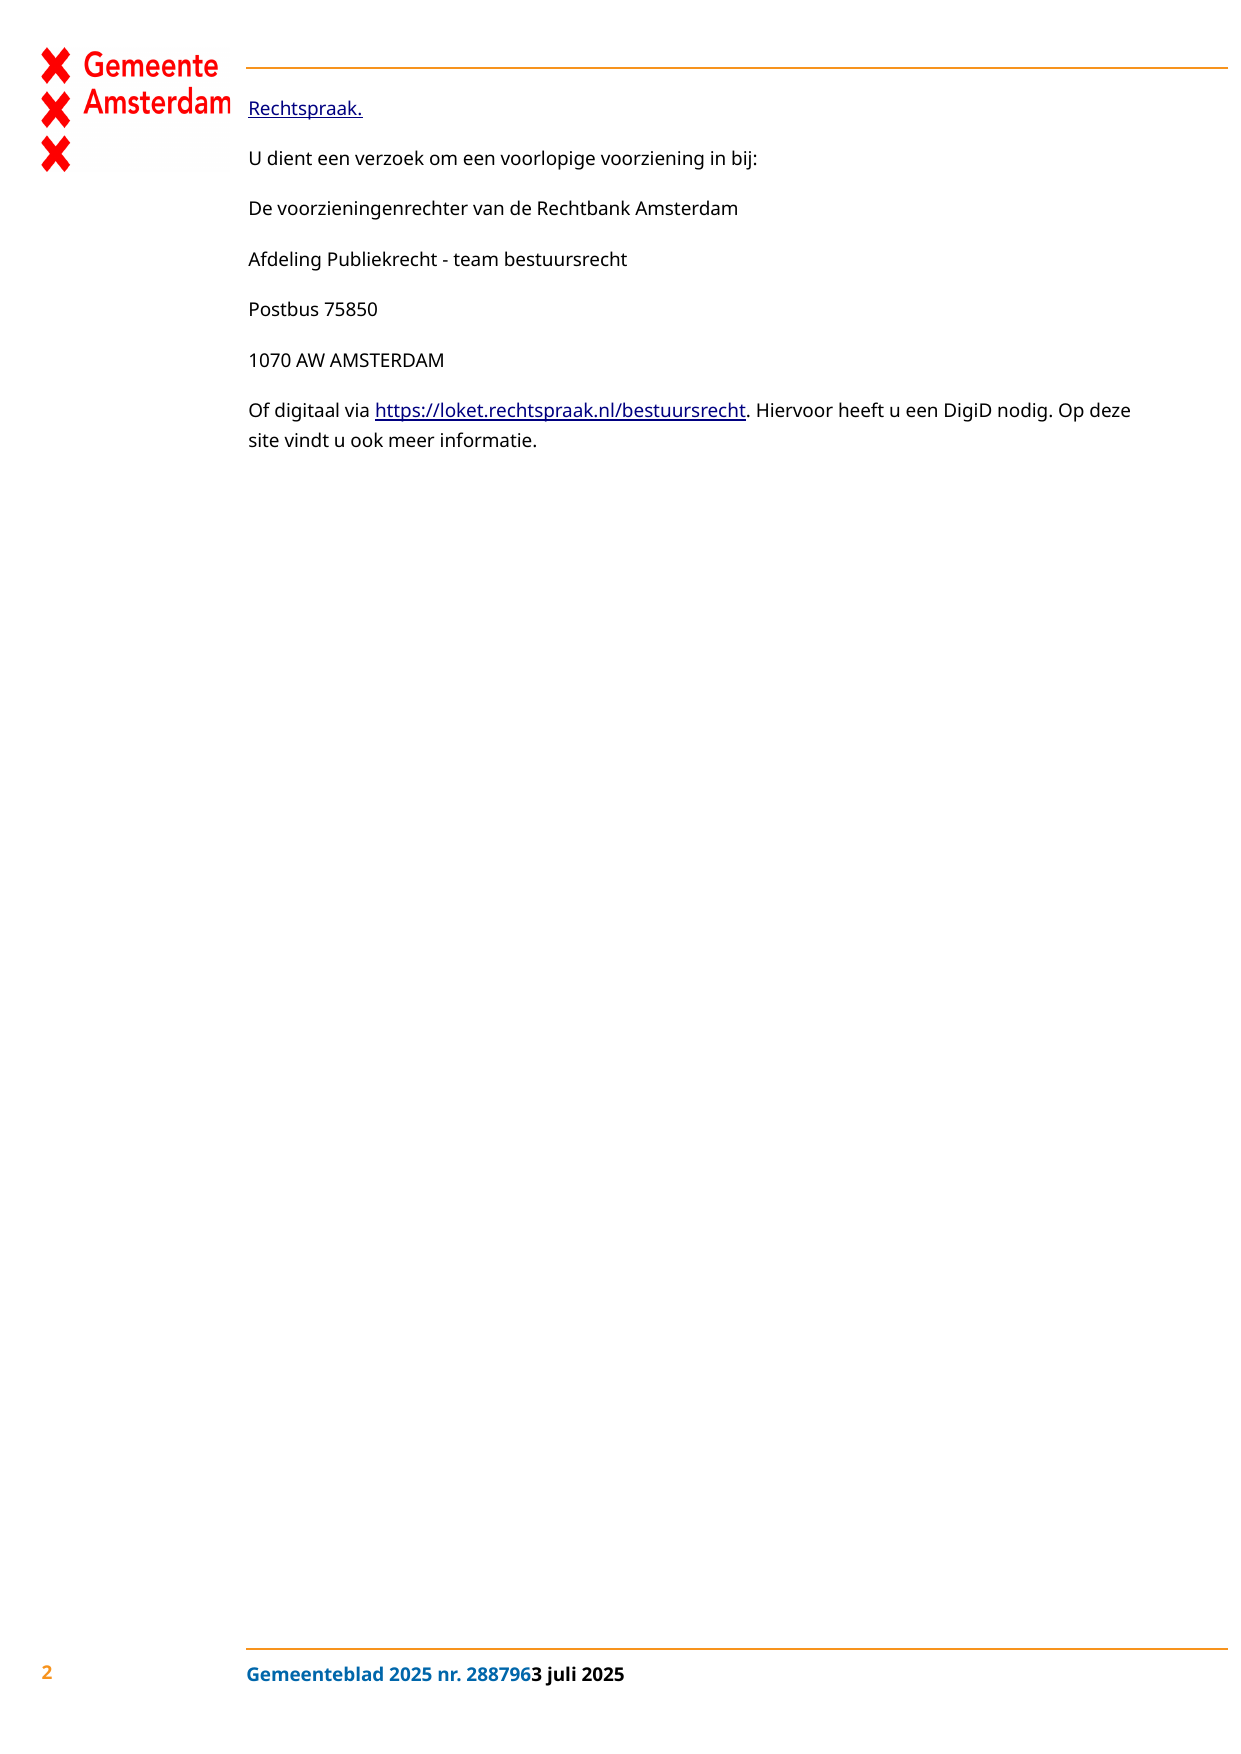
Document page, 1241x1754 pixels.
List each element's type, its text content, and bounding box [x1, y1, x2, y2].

text Rechtspraak. [248, 95, 1152, 121]
text De voorzieningenrechter van de Rechtbank Amsterdam [248, 196, 1152, 221]
text U dient een verzoek om een voorlopige voorziening in bij: [248, 145, 1152, 171]
text Of digitaal via https://loket.rechtspraak.nl/bestuursrecht. Hiervoor heeft u een DigiD nodig. Op deze site vindt u ook meer informatie. [248, 397, 1152, 453]
text 1070 AW AMSTERDAM [248, 347, 1152, 373]
text Postbus 75850 [248, 296, 1152, 322]
picture [41, 47, 231, 172]
text Afdeling Publiekrecht - team bestuursrecht [248, 246, 1152, 272]
